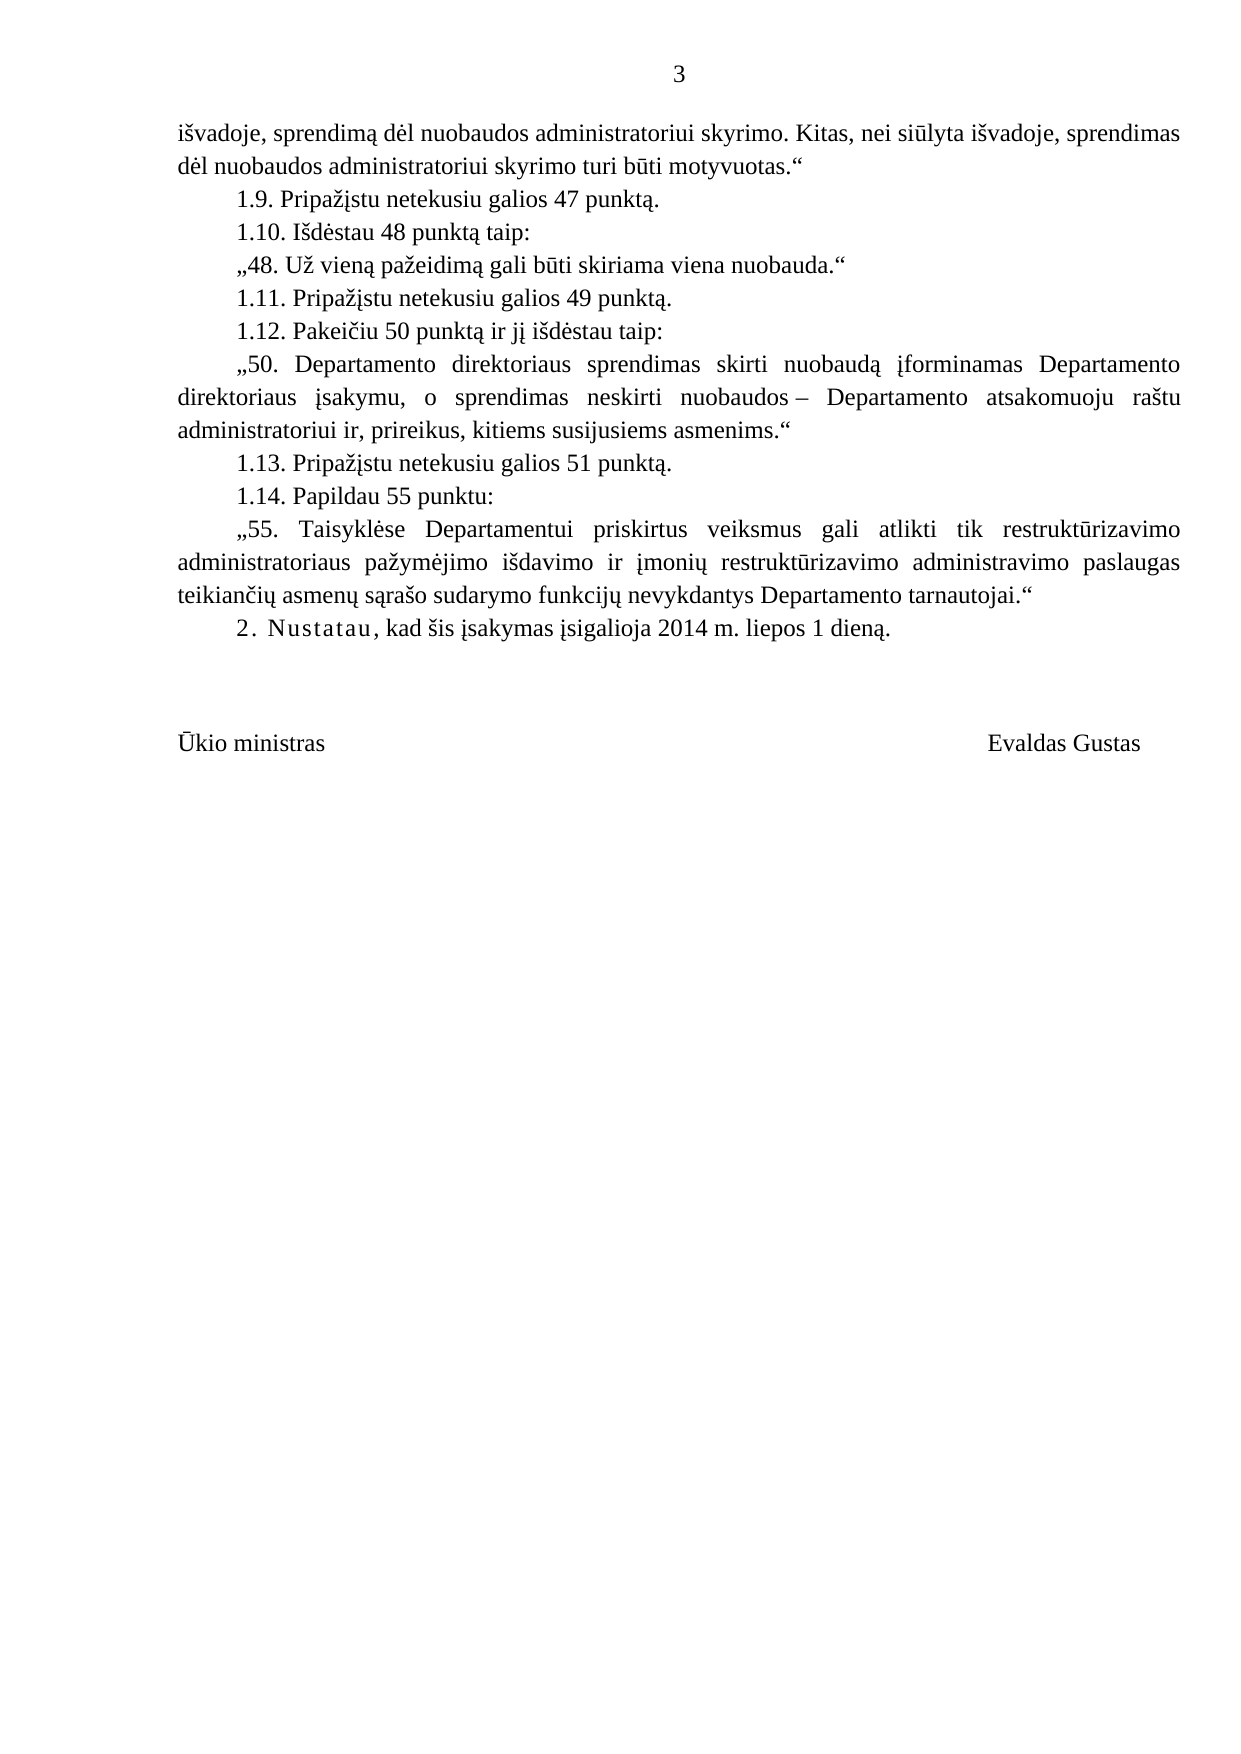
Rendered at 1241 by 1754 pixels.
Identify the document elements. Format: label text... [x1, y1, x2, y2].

text „48. Už vieną pažeidimą gali būti skiriama viena nuobauda.“ [177, 250, 1181, 279]
text 2. Nustatau,kad šis įsakymas įsigalioja 2014 m. liepos 1 dieną. [177, 613, 1181, 642]
text Ūkio ministras Evaldas Gustas [177, 728, 1181, 757]
text 1.13. Pripažįstu netekusiu galios 51 punktą. [177, 448, 1181, 477]
text 1.12. Pakeičiu 50 punktą ir jį išdėstau taip: [177, 316, 1181, 345]
text 1.10. Išdėstau 48 punktą taip: [177, 217, 1181, 246]
text „55. Taisyklėse Departamentui priskirtus veiksmus gali atlikti tik restruktūrizavimo administratoriaus pažymėjimo išdavimo ir įmonių restruktūrizavimo administravimo paslaugas teikiančių asmenų sąrašo sudarymo funkcijų nevykdantys Departamento tarnautojai.“ [177, 514, 1181, 609]
text 1.11. Pripažįstu netekusiu galios 49 punktą. [177, 283, 1181, 312]
text išvadoje, sprendimą dėl nuobaudos administratoriui skyrimo. Kitas, nei siūlyta išvadoje, sprendimas dėl nuobaudos administratoriui skyrimo turi būti motyvuotas.“ [177, 118, 1181, 180]
text 1.14. Papildau 55 punktu: [177, 481, 1181, 510]
text 1.9. Pripažįstu netekusiu galios 47 punktą. [177, 184, 1181, 213]
text „50. Departamento direktoriaus sprendimas skirti nuobaudą įforminamas Departamento direktoriaus įsakymu, o sprendimas neskirti nuobaudos – Departamento atsakomuoju raštu administratoriui ir, prireikus, kitiems susijusiems asmenims.“ [177, 349, 1181, 444]
